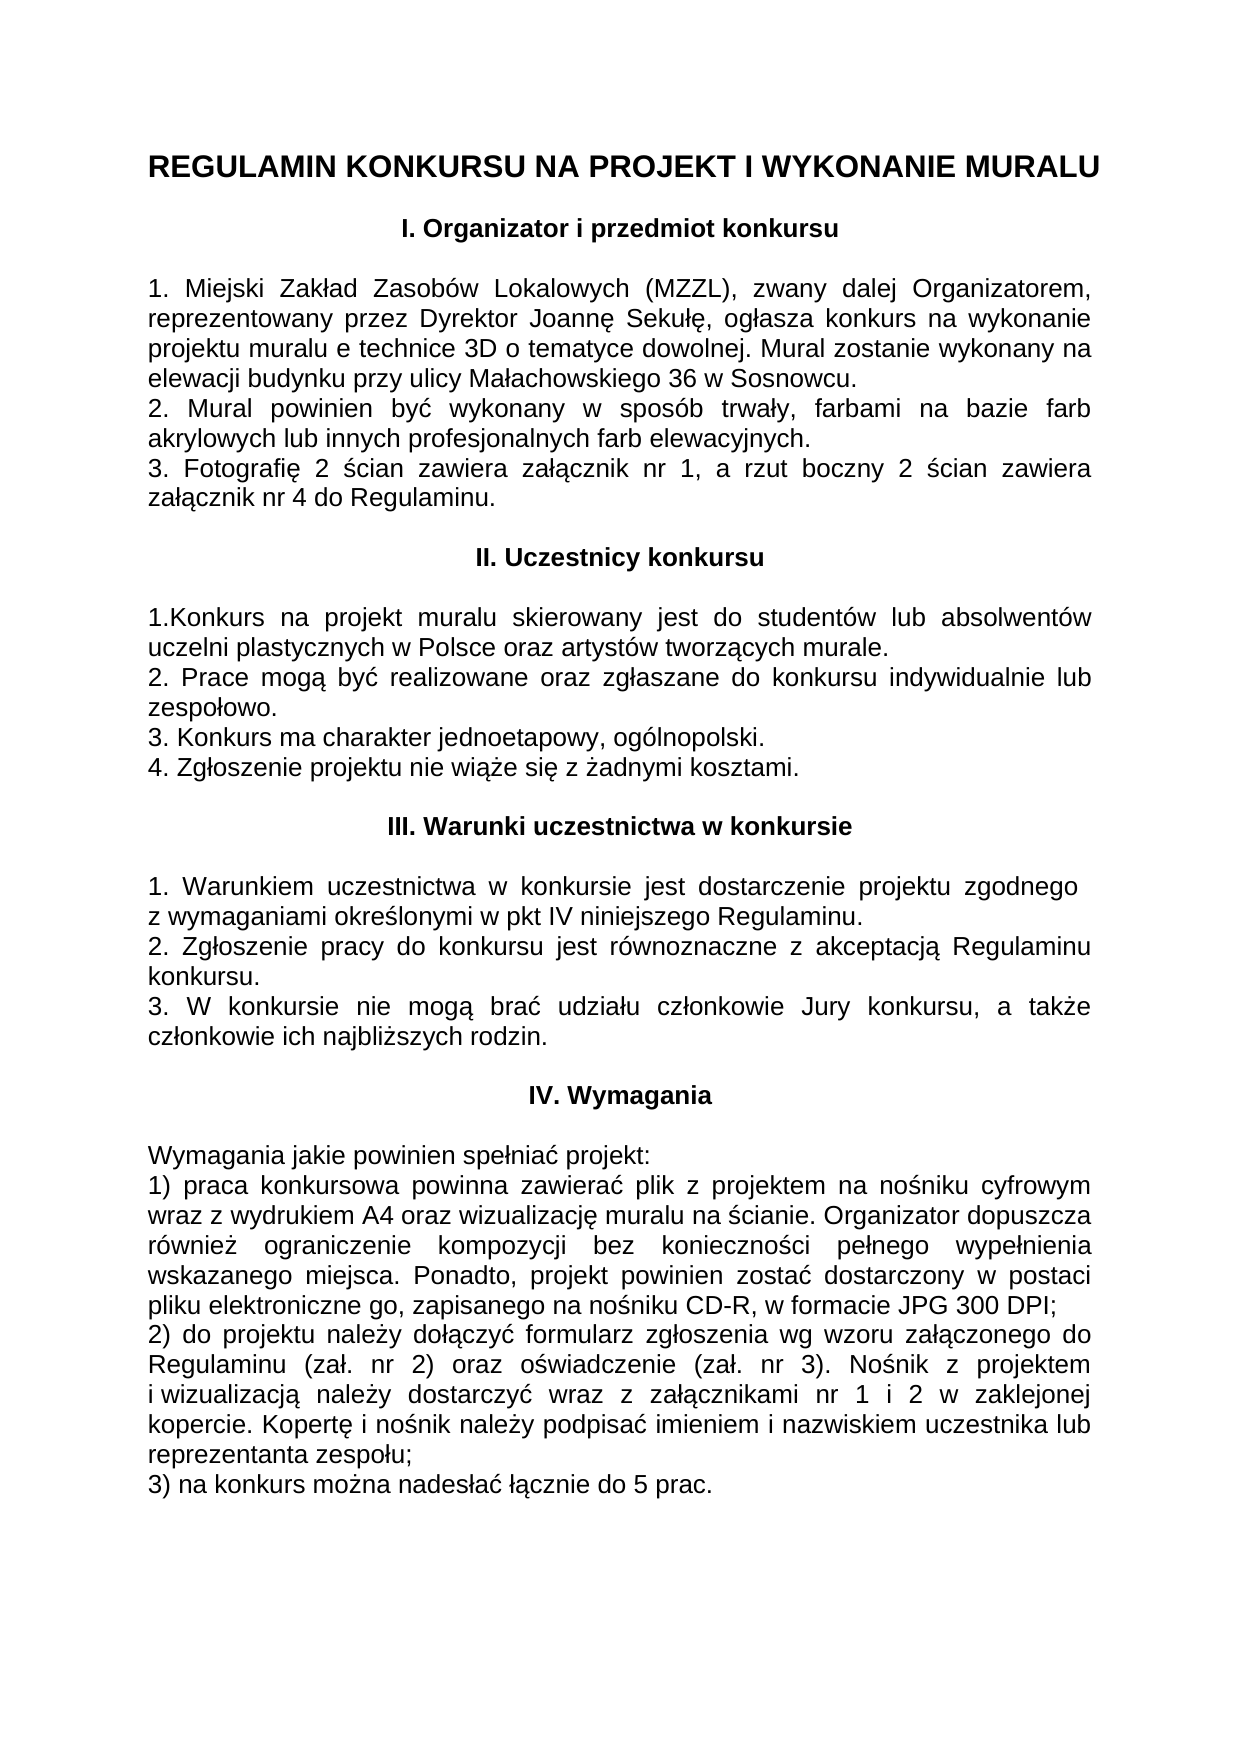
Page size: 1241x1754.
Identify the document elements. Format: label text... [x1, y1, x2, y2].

text 3. W konkursie nie mogą brać udziału członkowie Jury konkursu, a także członkowie ich najbliższych rodzin. [148, 991, 1093, 1051]
text 1. Warunkiem uczestnictwa w konkursie jest dostarczenie projektu zgodnego z wymaganiami określonymi w pkt IV niniejszego Regulaminu. [148, 871, 1093, 931]
text 2. Prace mogą być realizowane oraz zgłaszane do konkursu indywidualnie lub zespołowo. [148, 662, 1093, 722]
text IV. Wymagania [148, 1080, 1093, 1110]
text 2. Mural powinien być wykonany w sposób trwały, farbami na bazie farb akrylowych lub innych profesjonalnych farb elewacyjnych. [148, 393, 1093, 453]
text 3) na konkurs można nadesłać łącznie do 5 prac. [148, 1469, 1093, 1499]
text I. Organizator i przedmiot konkursu [148, 213, 1093, 243]
text 1.Konkurs na projekt muralu skierowany jest do studentów lub absolwentów uczelni plastycznych w Polsce oraz artystów tworzących murale. [148, 602, 1093, 662]
text 1) praca konkursowa powinna zawierać plik z projektem na nośniku cyfrowym wraz z wydrukiem A4 oraz wizualizację muralu na ścianie. Organizator dopuszcza również ograniczenie kompozycji bez konieczności pełnego wypełnienia wskazanego miejsca. Ponadto, projekt powinien zostać dostarczony w postaci pliku elektroniczne go, zapisanego na nośniku CD-R, w formacie JPG 300 DPI; [148, 1170, 1093, 1319]
text 1. Miejski Zakład Zasobów Lokalowych (MZZL), zwany dalej Organizatorem, reprezentowany przez Dyrektor Joannę Sekułę, ogłasza konkurs na wykonanie projektu muralu e technice 3D o tematyce dowolnej. Mural zostanie wykonany na elewacji budynku przy ulicy Małachowskiego 36 w Sosnowcu. [148, 273, 1093, 393]
text 2) do projektu należy dołączyć formularz zgłoszenia wg wzoru załączonego do Regulaminu (zał. nr 2) oraz oświadczenie (zał. nr 3). Nośnik z projektem i wizualizacją należy dostarczyć wraz z załącznikami nr 1 i 2 w zaklejonej kopercie. Kopertę i nośnik należy podpisać imieniem i nazwiskiem uczestnika lub reprezentanta zespołu; [148, 1319, 1093, 1469]
text REGULAMIN KONKURSU NA PROJEKT I WYKONANIE MURALU [148, 148, 1122, 183]
text III. Warunki uczestnictwa w konkursie [148, 811, 1093, 841]
text 3. Konkurs ma charakter jednoetapowy, ogólnopolski. [148, 722, 1093, 752]
text II. Uczestnicy konkursu [148, 542, 1093, 572]
text 4. Zgłoszenie projektu nie wiąże się z żadnymi kosztami. [148, 752, 1093, 781]
text 3. Fotografię 2 ścian zawiera załącznik nr 1, a rzut boczny 2 ścian zawiera załącznik nr 4 do Regulaminu. [148, 453, 1093, 512]
text 2. Zgłoszenie pracy do konkursu jest równoznaczne z akceptacją Regulaminu konkursu. [148, 931, 1093, 991]
text Wymagania jakie powinien spełniać projekt: [148, 1140, 1093, 1170]
